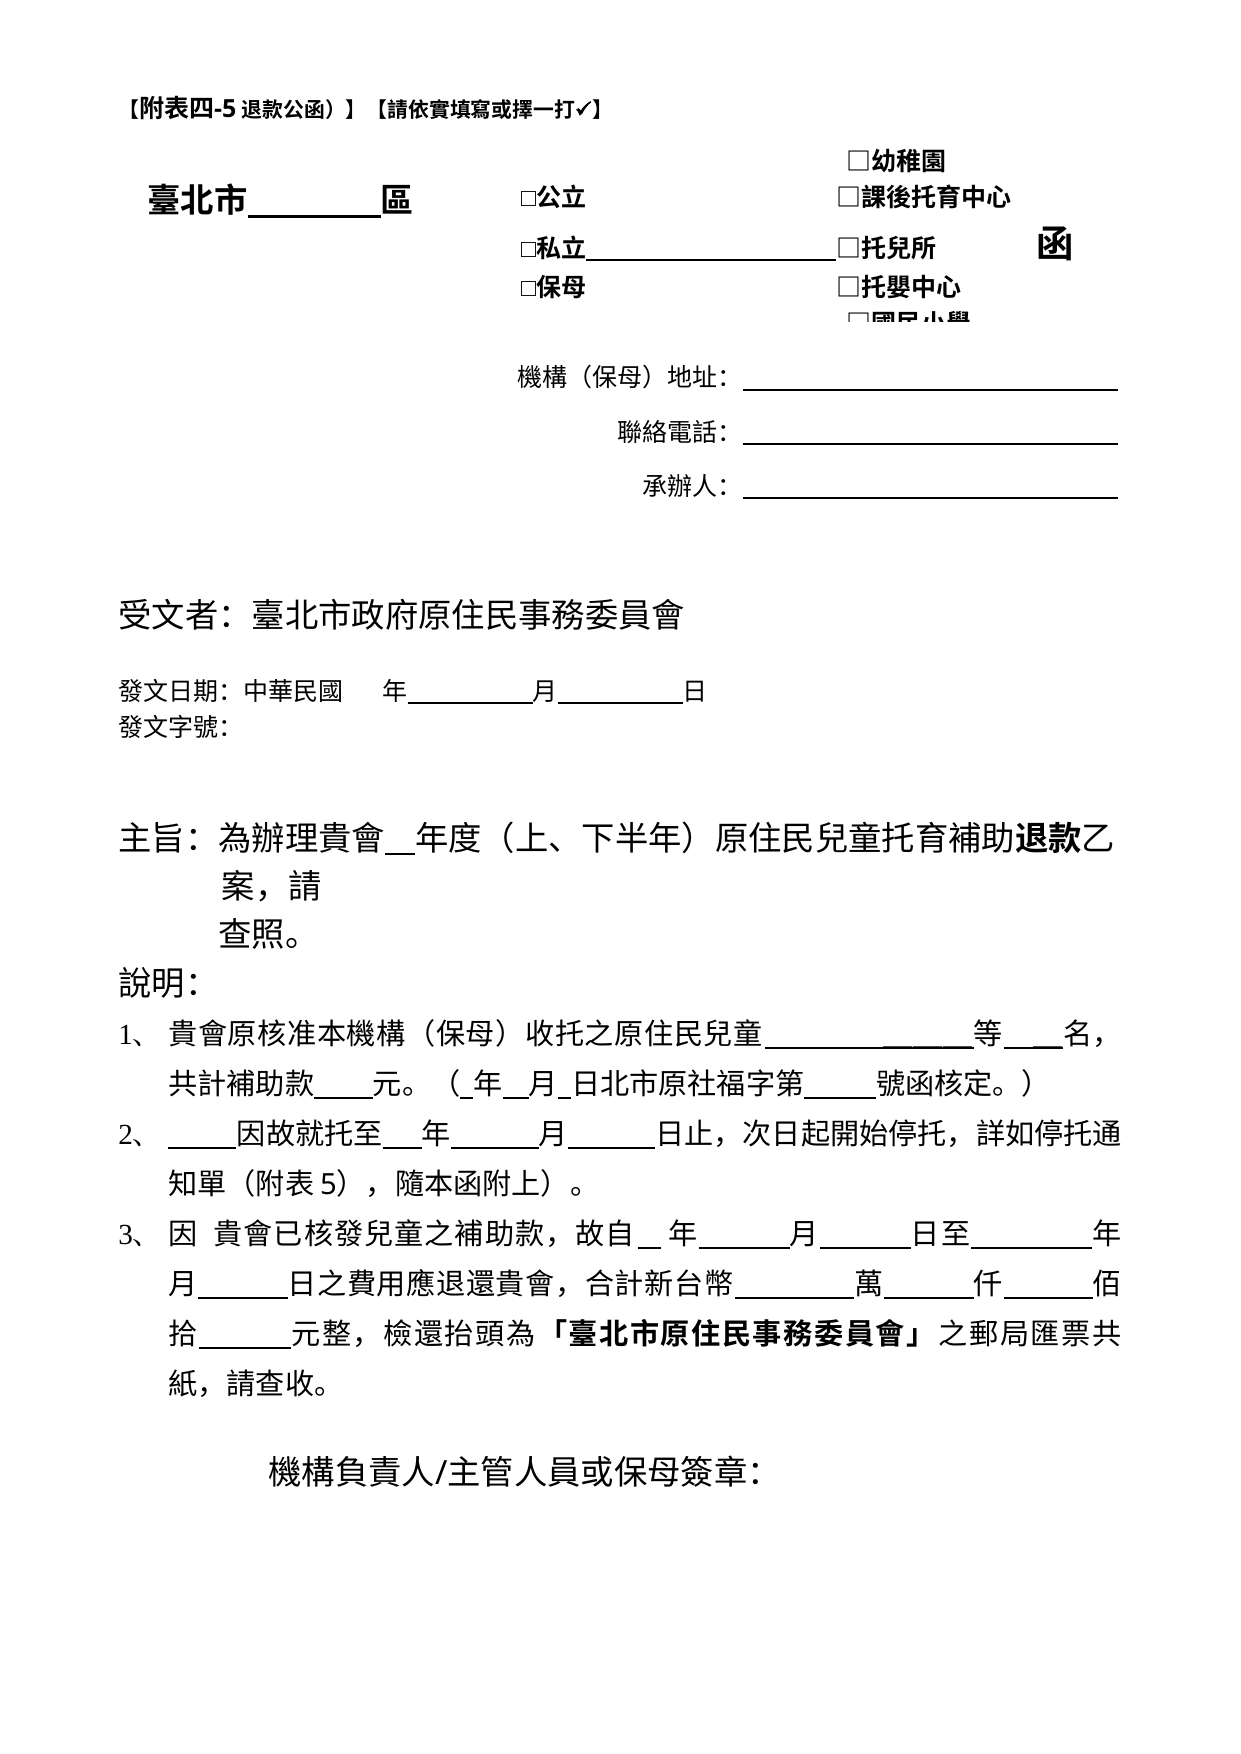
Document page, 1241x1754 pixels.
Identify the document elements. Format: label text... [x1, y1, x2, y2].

text 主旨：為辦理貴會 年度（上、下半年）原住民兒童托育補助退款乙案，請 [118, 812, 1122, 908]
text 【附表四-5退款公函）】【請依實填寫或擇一打】 [118, 89, 1122, 125]
text 查照。 [218, 908, 1122, 956]
text 發文字號： [118, 707, 1122, 744]
list 因 貴會已核發兒童之補助款，故自 年 月 日至 年 月 日之費用應退還貴會，合計新台幣 萬 仟 佰 拾 元整，檢還抬頭為「臺北市原住民事務委員會」之郵局匯票共 紙，請查收。 [118, 1205, 1122, 1405]
text 聯絡電話： [118, 412, 1122, 448]
text □公立 □課後托育中心 [521, 177, 1116, 213]
text □私立 □托兒所 函 [521, 213, 1116, 268]
text 發文日期：中華民國 年 月 日 [118, 671, 1122, 707]
text 受文者：臺北市政府原住民事務委員會 [118, 589, 1122, 637]
text □國民小學 [850, 314, 867, 322]
list 貴會原核准本機構（保母）收托之原住民兒童 ＿＿＿等 ＿名，共計補助款 元。（ 年 月 日北市原社福字第 號函核定。） [118, 1005, 1122, 1105]
list 因故就托至 年 月 日止，次日起開始停托，詳如停托通知單（附表5），隨本函附上）。 [118, 1105, 1122, 1205]
text □國民小學 [521, 304, 1116, 322]
text 機構（保母）地址： [118, 358, 1122, 394]
text 機構負責人/主管人員或保母簽章： [206, 1444, 1122, 1494]
text 承辦人： [118, 466, 1122, 503]
text 說明： [118, 956, 1122, 1005]
text □幼稚園 [521, 141, 1116, 177]
text □保母 □托嬰中心 [521, 268, 1116, 304]
text 臺北市 區 [118, 189, 512, 219]
